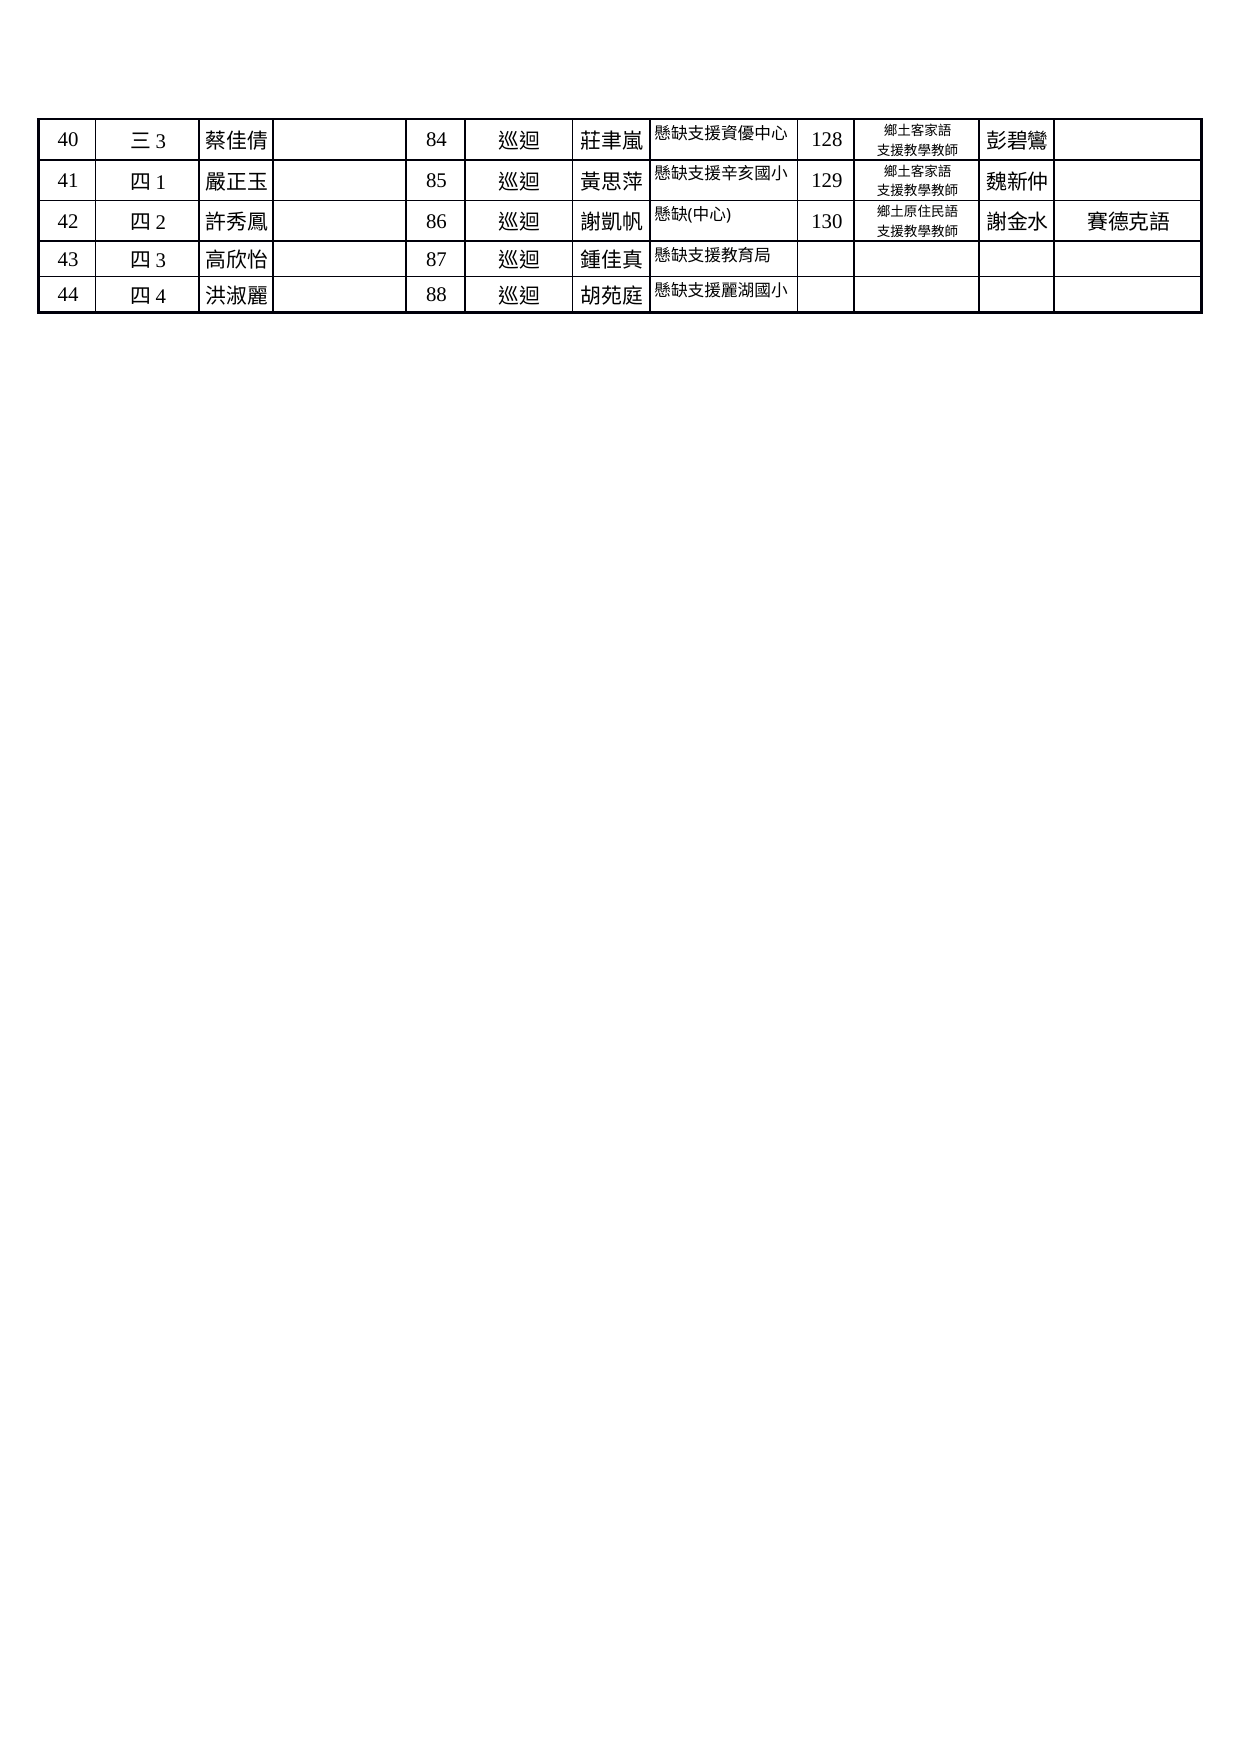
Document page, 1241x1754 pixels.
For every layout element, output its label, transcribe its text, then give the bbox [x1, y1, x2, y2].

table_cell 四4 [96, 277, 198, 311]
table_cell [274, 277, 405, 311]
table_cell 鄉土客家語 支援教學教師 [855, 161, 978, 199]
table_cell 懸缺(中心) [651, 201, 797, 240]
table_cell 懸缺支援資優中心 [651, 120, 797, 159]
table_cell 41 [40, 161, 95, 199]
table_cell [980, 242, 1053, 276]
table_cell 魏新仲 [980, 161, 1053, 199]
table_cell 42 [40, 201, 95, 240]
table_cell [1055, 120, 1200, 159]
table_cell 四3 [96, 242, 198, 276]
table_cell [855, 277, 978, 311]
table_cell 130 [798, 201, 853, 240]
table_cell [274, 242, 405, 276]
table_cell 巡迴 [466, 277, 572, 311]
table_cell [274, 120, 405, 159]
table_cell 86 [407, 201, 464, 240]
table_cell 鍾佳真 [573, 242, 649, 276]
table_cell 84 [407, 120, 464, 159]
table_cell 85 [407, 161, 464, 199]
table_cell 謝金水 [980, 201, 1053, 240]
table_cell 謝凱帆 [573, 201, 649, 240]
table_cell 四2 [96, 201, 198, 240]
table_cell [855, 242, 978, 276]
table_cell 88 [407, 277, 464, 311]
table_cell [1055, 242, 1200, 276]
table_cell 巡迴 [466, 242, 572, 276]
table_cell [274, 201, 405, 240]
table_cell 胡苑庭 [573, 277, 649, 311]
table_cell 鄉土原住民語 支援教學教師 [855, 201, 978, 240]
table_cell 許秀鳳 [200, 201, 272, 240]
table_cell 巡迴 [466, 120, 572, 159]
table_cell [274, 161, 405, 199]
table_cell [798, 277, 853, 311]
table_cell 嚴正玉 [200, 161, 272, 199]
table_cell 蔡佳倩 [200, 120, 272, 159]
table_cell 莊聿嵐 [573, 120, 649, 159]
table_cell 懸缺支援麗湖國小 [651, 277, 797, 311]
table_cell 彭碧鸞 [980, 120, 1053, 159]
table_cell 四1 [96, 161, 198, 199]
table_cell 高欣怡 [200, 242, 272, 276]
table_cell [1055, 277, 1200, 311]
table_cell 40 [40, 120, 95, 159]
table_cell 黃思萍 [573, 161, 649, 199]
table_cell 洪淑麗 [200, 277, 272, 311]
table_cell 87 [407, 242, 464, 276]
table_cell 懸缺支援辛亥國小 [651, 161, 797, 199]
table_cell [980, 277, 1053, 311]
table_cell 128 [798, 120, 853, 159]
table_cell 巡迴 [466, 161, 572, 199]
table_cell [798, 242, 853, 276]
table_cell 賽德克語 [1055, 201, 1200, 240]
table_cell 鄉土客家語 支援教學教師 [855, 120, 978, 159]
table_cell 43 [40, 242, 95, 276]
table_cell 129 [798, 161, 853, 199]
table_cell 44 [40, 277, 95, 311]
table_cell 三3 [96, 120, 198, 159]
table_cell [1055, 161, 1200, 199]
table_cell 巡迴 [466, 201, 572, 240]
table_cell 懸缺支援教育局 [651, 242, 797, 276]
